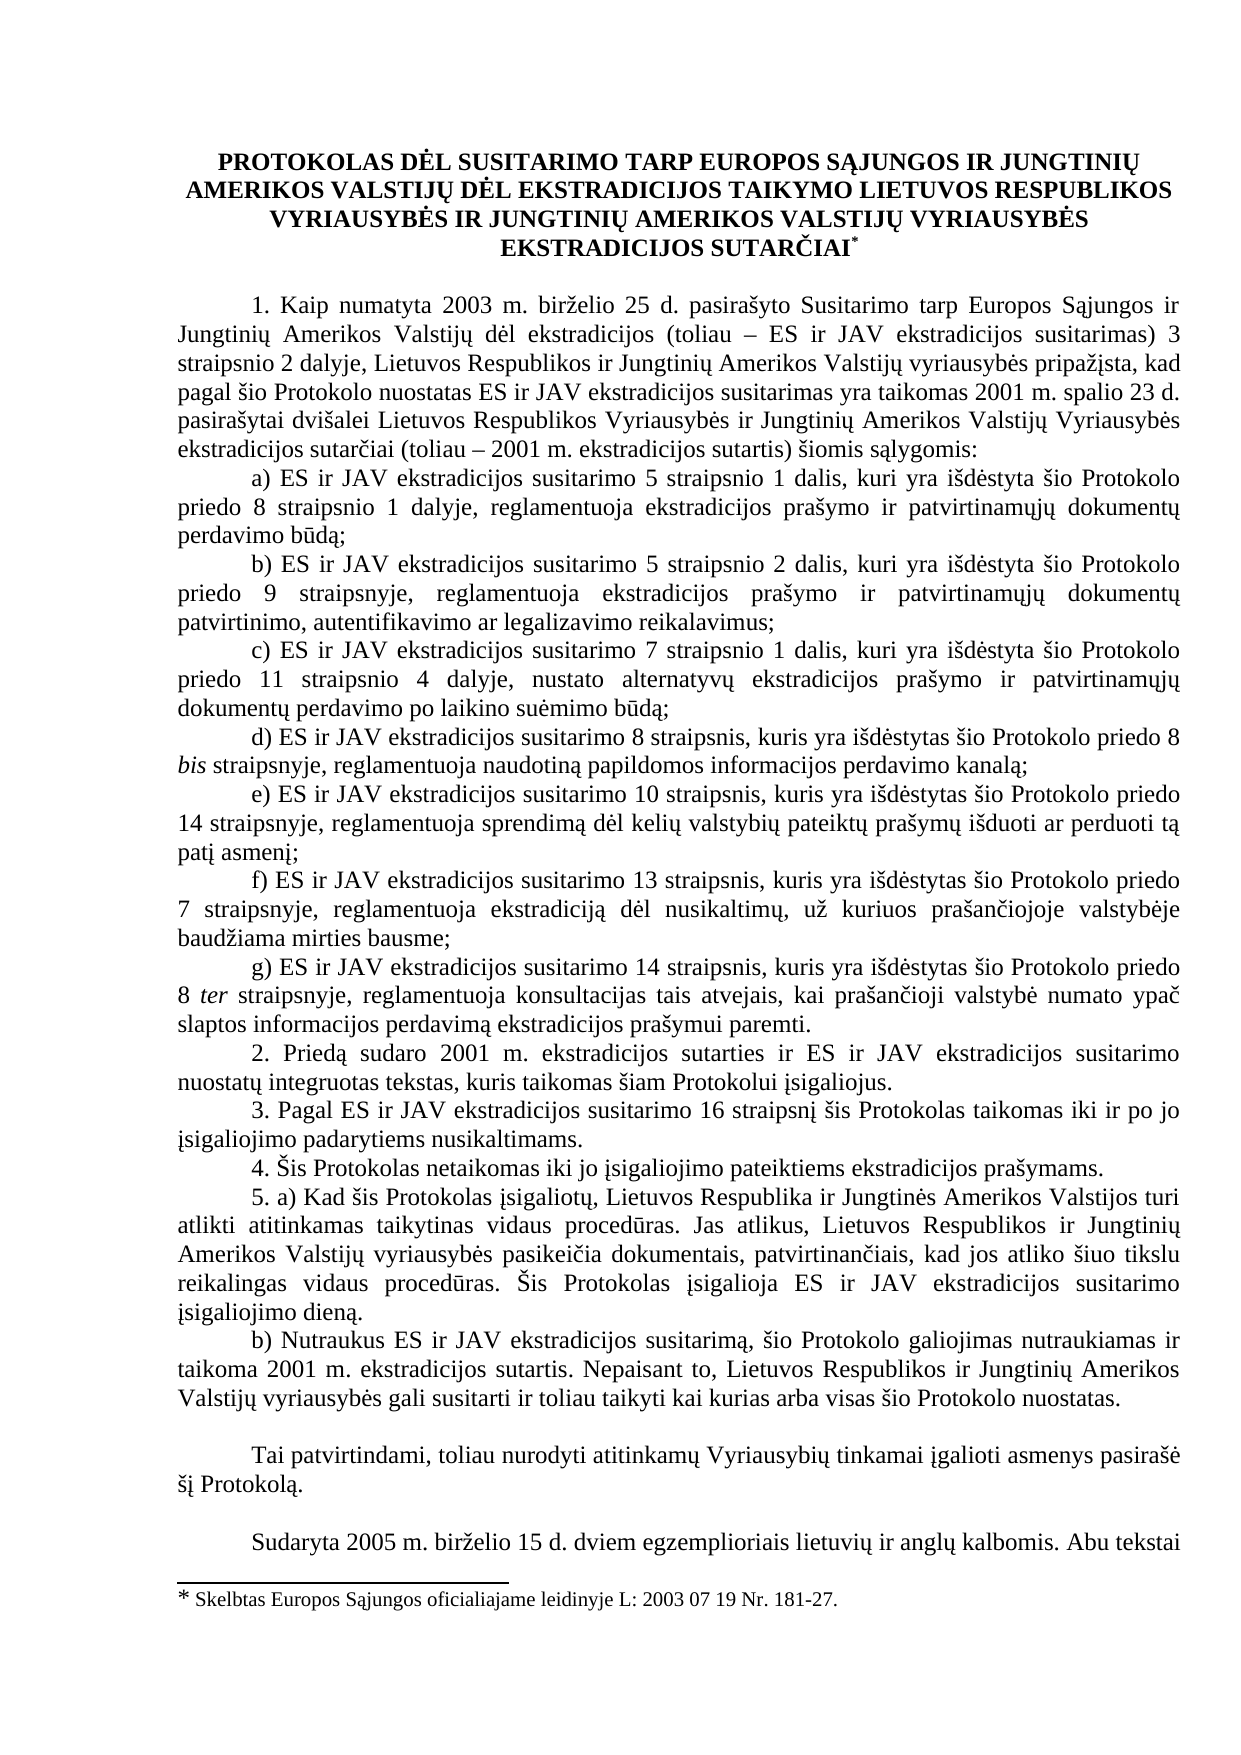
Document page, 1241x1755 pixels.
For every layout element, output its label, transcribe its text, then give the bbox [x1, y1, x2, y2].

text 2. Priedą sudaro 2001 m. ekstradicijos sutarties ir ES ir JAV ekstradicijos susitarimo nuostatų integruotas tekstas, kuris taikomas šiam Protokolui įsigaliojus. [177, 1038, 1181, 1096]
text f) ES ir JAV ekstradicijos susitarimo 13 straipsnis, kuris yra išdėstytas šio Protokolo priedo 7 straipsnyje, reglamentuoja ekstradiciją dėl nusikaltimų, už kuriuos prašančiojoje valstybėje baudžiama mirties bausme; [177, 866, 1181, 952]
text b) Nutraukus ES ir JAV ekstradicijos susitarimą, šio Protokolo galiojimas nutraukiamas ir taikoma 2001 m. ekstradicijos sutartis. Nepaisant to, Lietuvos Respublikos ir Jungtinių Amerikos Valstijų vyriausybės gali susitarti ir toliau taikyti kai kurias arba visas šio Protokolo nuostatas. [177, 1326, 1181, 1412]
text Sudaryta 2005 m. birželio 15 d. dviem egzemplioriais lietuvių ir anglų kalbomis. Abu tekstai [177, 1527, 1181, 1556]
text 5. a) Kad šis Protokolas įsigaliotų, Lietuvos Respublika ir Jungtinės Amerikos Valstijos turi atlikti atitinkamas taikytinas vidaus procedūras. Jas atlikus, Lietuvos Respublikos ir Jungtinių Amerikos Valstijų vyriausybės pasikeičia dokumentais, patvirtinančiais, kad jos atliko šiuo tikslu reikalingas vidaus procedūras. Šis Protokolas įsigalioja ES ir JAV ekstradicijos susitarimo įsigaliojimo dieną. [177, 1182, 1181, 1326]
text 3. Pagal ES ir JAV ekstradicijos susitarimo 16 straipsnį šis Protokolas taikomas iki ir po jo įsigaliojimo padarytiems nusikaltimams. [177, 1096, 1181, 1153]
text e) ES ir JAV ekstradicijos susitarimo 10 straipsnis, kuris yra išdėstytas šio Protokolo priedo 14 straipsnyje, reglamentuoja sprendimą dėl kelių valstybių pateiktų prašymų išduoti ar perduoti tą patį asmenį; [177, 779, 1181, 866]
text 1. Kaip numatyta 2003 m. birželio 25 d. pasirašyto Susitarimo tarp Europos Sąjungos ir Jungtinių Amerikos Valstijų dėl ekstradicijos (toliau – ES ir JAV ekstradicijos susitarimas) 3 straipsnio 2 dalyje, Lietuvos Respublikos ir Jungtinių Amerikos Valstijų vyriausybės pripažįsta, kad pagal šio Protokolo nuostatas ES ir JAV ekstradicijos susitarimas yra taikomas 2001 m. spalio 23 d. pasirašytai dvišalei Lietuvos Respublikos Vyriausybės ir Jungtinių Amerikos Valstijų Vyriausybės ekstradicijos sutarčiai (toliau – 2001 m. ekstradicijos sutartis) šiomis sąlygomis: [177, 291, 1181, 463]
text PROTOKOLAS DĖL SUSITARIMO TARP EUROPOS SĄJUNGOS IR JUNGTINIŲ AMERIKOS VALSTIJŲ DĖL EKSTRADICIJOS TAIKYMO LIETUVOS RESPUBLIKOS VYRIAUSYBĖS IR JUNGTINIŲ AMERIKOS VALSTIJŲ VYRIAUSYBĖS EKSTRADICIJOS SUTARČIAI [177, 147, 1181, 262]
text 4. Šis Protokolas netaikomas iki jo įsigaliojimo pateiktiems ekstradicijos prašymams. [177, 1153, 1181, 1182]
text Skelbtas Europos Sąjungos oficialiajame leidinyje L: 2003 07 19 Nr. 181-27. [177, 1583, 1181, 1612]
text g) ES ir JAV ekstradicijos susitarimo 14 straipsnis, kuris yra išdėstytas šio Protokolo priedo 8 ter straipsnyje, reglamentuoja konsultacijas tais atvejais, kai prašančioji valstybė numato ypač slaptos informacijos perdavimą ekstradicijos prašymui paremti. [177, 952, 1181, 1038]
text b) ES ir JAV ekstradicijos susitarimo 5 straipsnio 2 dalis, kuri yra išdėstyta šio Protokolo priedo 9 straipsnyje, reglamentuoja ekstradicijos prašymo ir patvirtinamųjų dokumentų patvirtinimo, autentifikavimo ar legalizavimo reikalavimus; [177, 549, 1181, 636]
text d) ES ir JAV ekstradicijos susitarimo 8 straipsnis, kuris yra išdėstytas šio Protokolo priedo 8 bis straipsnyje, reglamentuoja naudotiną papildomos informacijos perdavimo kanalą; [177, 722, 1181, 779]
text Tai patvirtindami, toliau nurodyti atitinkamų Vyriausybių tinkamai įgalioti asmenys pasirašė šį Protokolą. [177, 1441, 1181, 1498]
text c) ES ir JAV ekstradicijos susitarimo 7 straipsnio 1 dalis, kuri yra išdėstyta šio Protokolo priedo 11 straipsnio 4 dalyje, nustato alternatyvų ekstradicijos prašymo ir patvirtinamųjų dokumentų perdavimo po laikino suėmimo būdą; [177, 636, 1181, 722]
text a) ES ir JAV ekstradicijos susitarimo 5 straipsnio 1 dalis, kuri yra išdėstyta šio Protokolo priedo 8 straipsnio 1 dalyje, reglamentuoja ekstradicijos prašymo ir patvirtinamųjų dokumentų perdavimo būdą; [177, 463, 1181, 549]
